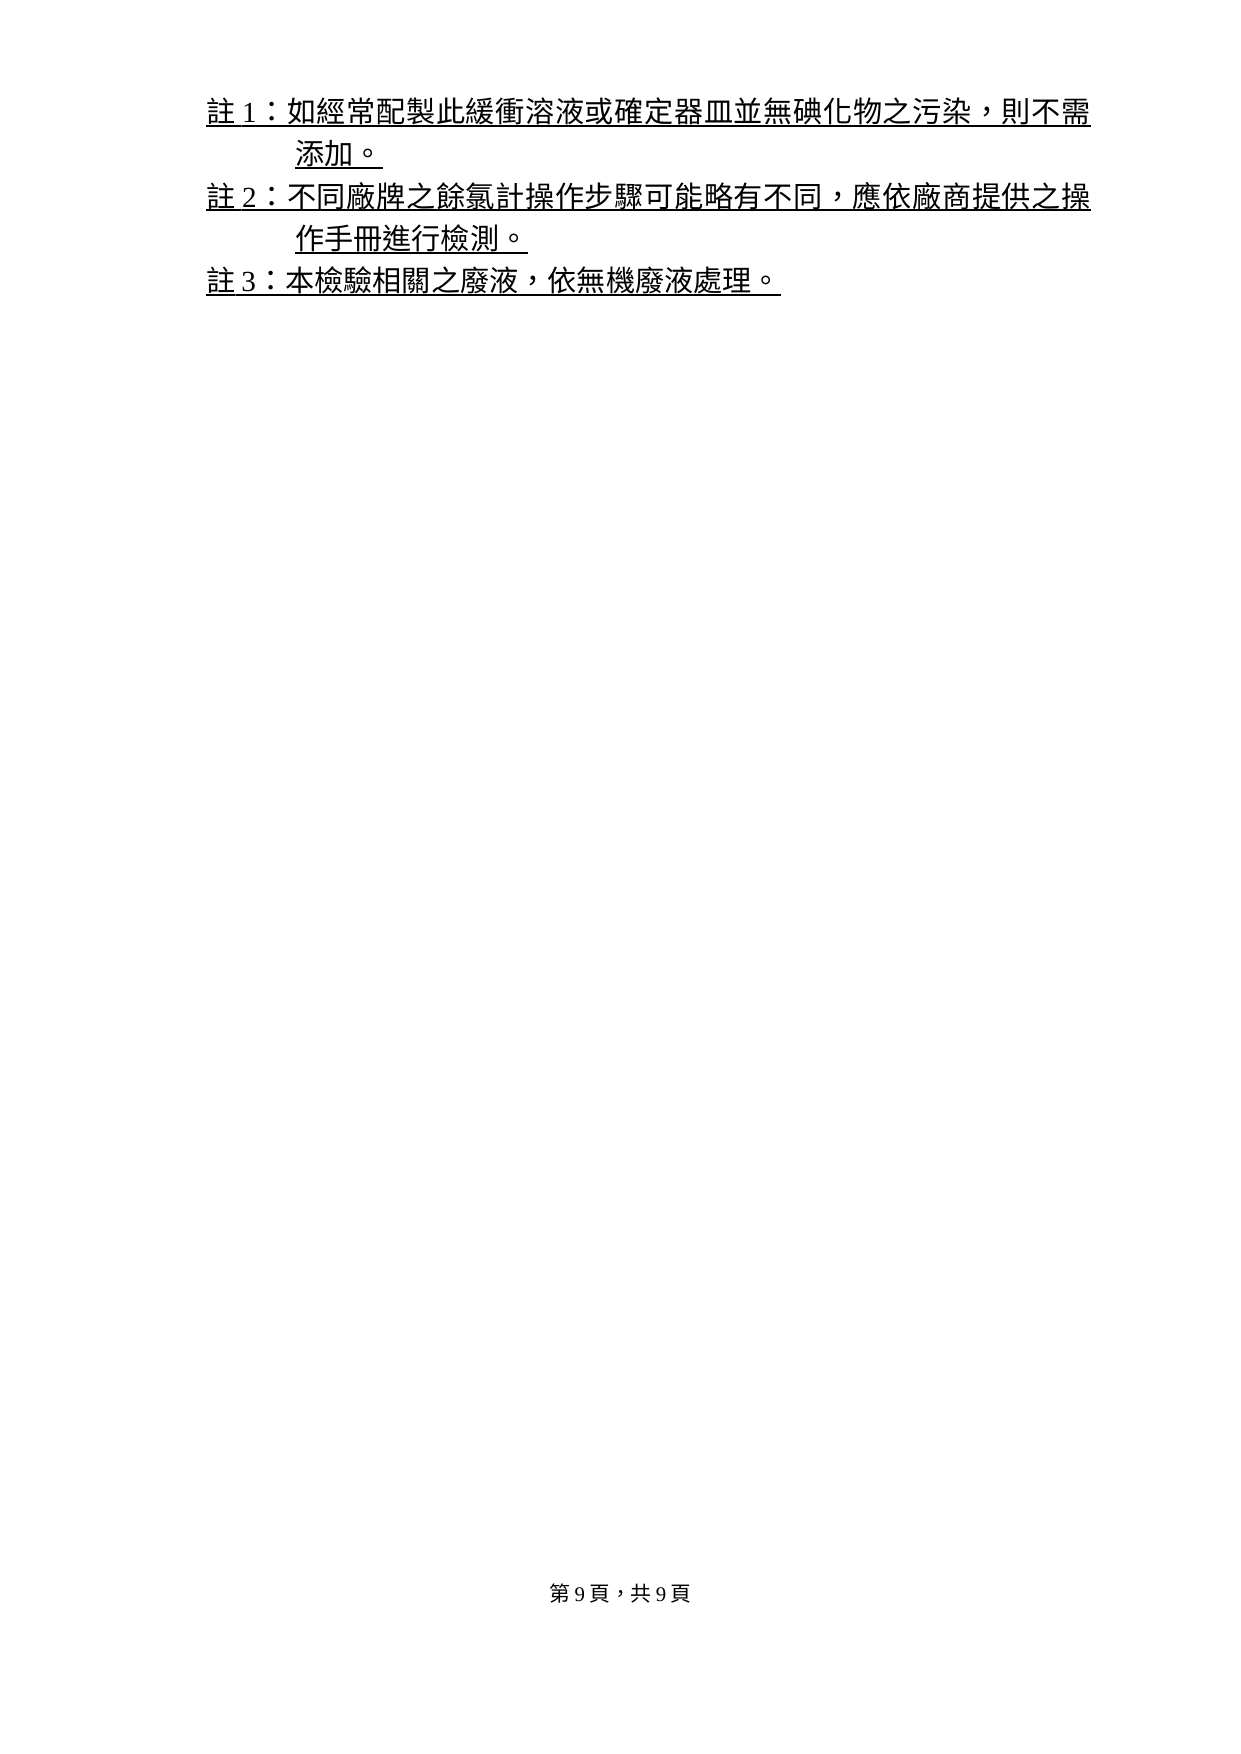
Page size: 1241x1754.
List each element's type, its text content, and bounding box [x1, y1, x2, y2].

text 註1：如經常配製此緩衝溶液或確定器皿並無碘化物之污染，則不需添加。 [206, 89, 1092, 173]
text 註3：本檢驗相關之廢液，依無機廢液處理。 [206, 258, 1092, 300]
text 註2：不同廠牌之餘氯計操作步驟可能略有不同，應依廠商提供之操作手冊進行檢測。 [206, 173, 1092, 258]
